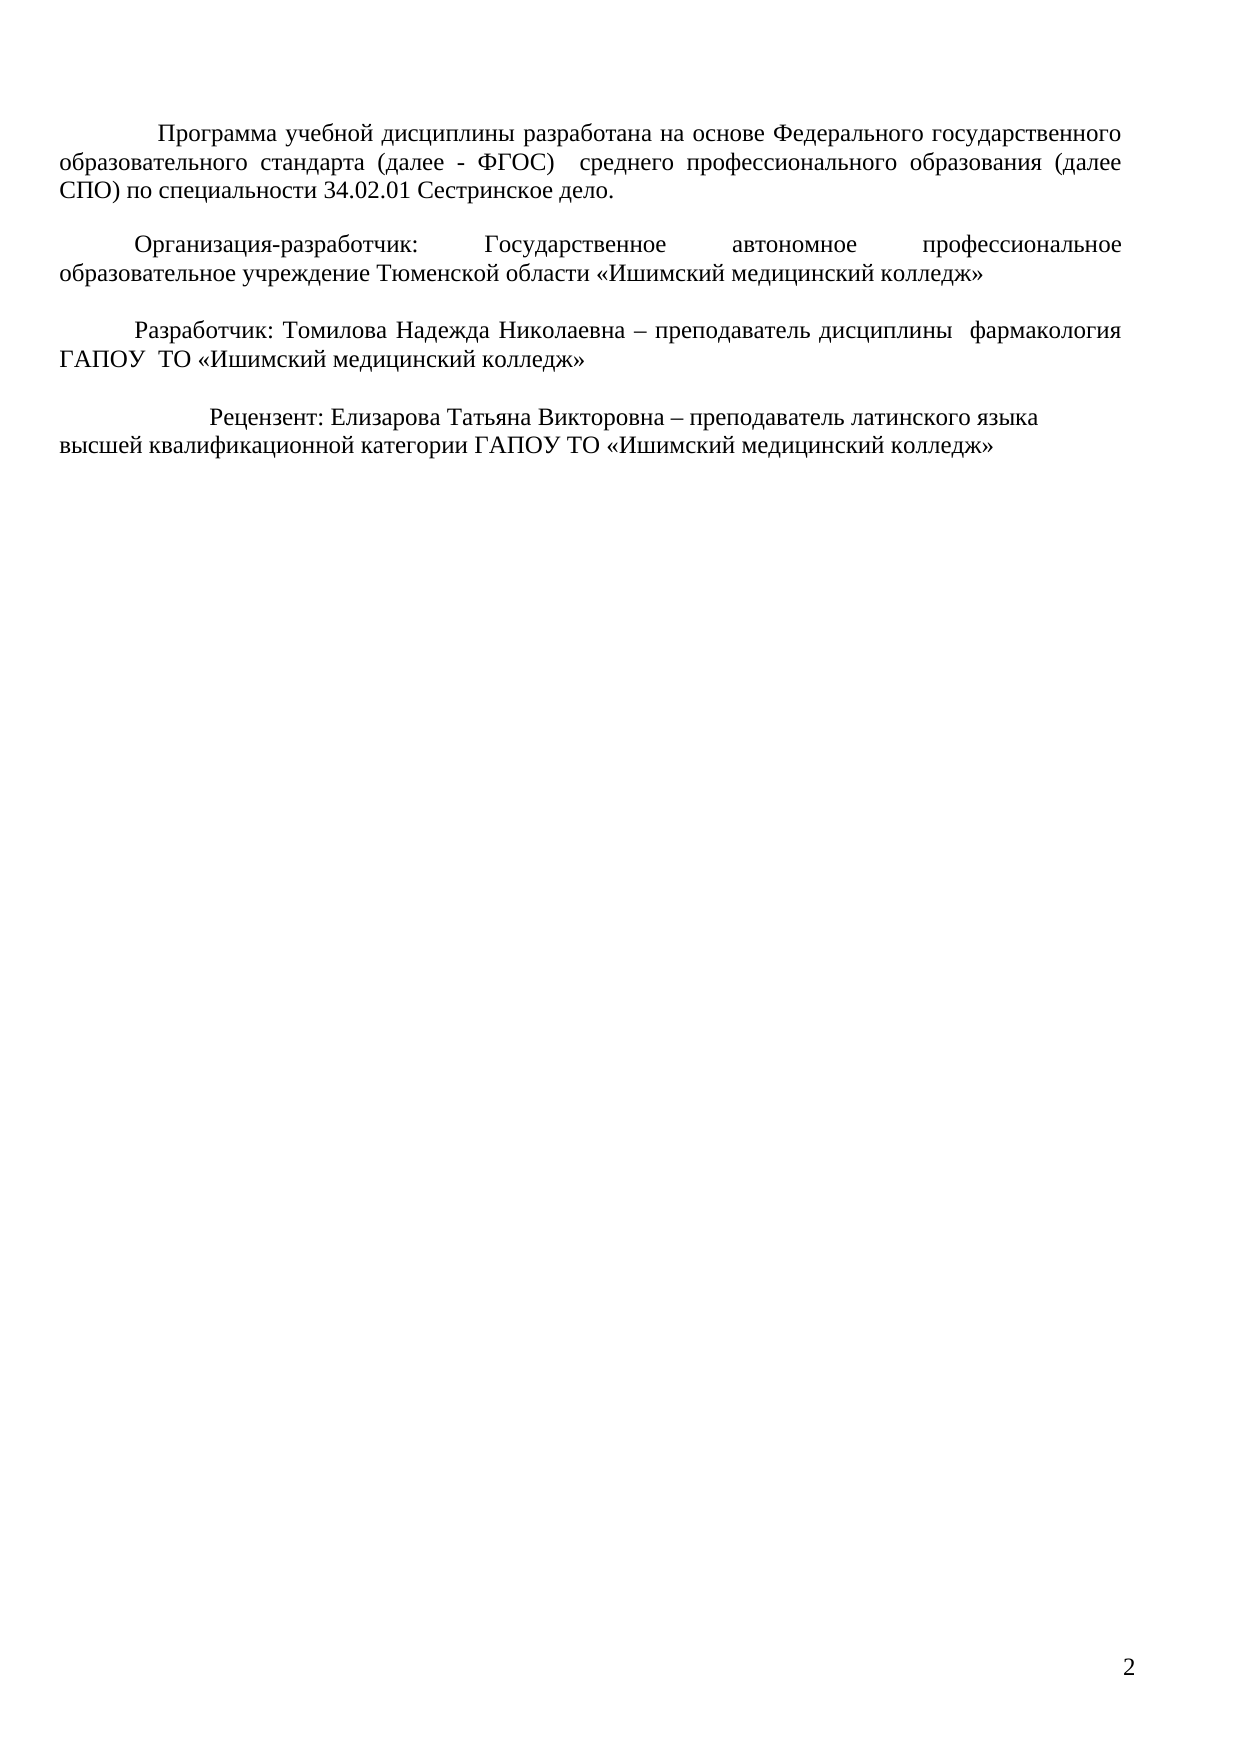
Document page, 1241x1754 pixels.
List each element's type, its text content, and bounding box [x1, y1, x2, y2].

text Организация-разработчик: Государственное автономное профессиональное образовательное учреждение Тюменской области «Ишимский медицинский колледж» [59, 229, 1122, 287]
text Разработчик: Томилова Надежда Николаевна – преподаватель дисциплины фармакология ГАПОУ ТО «Ишимский медицинский колледж» [59, 316, 1122, 373]
text Программа учебной дисциплины разработана на основе Федерального государственного образовательного стандарта (далее - ФГОС) среднего профессионального образования (далее СПО) по специальности 34.02.01 Сестринское дело. [59, 118, 1122, 204]
text Рецензент: Елизарова Татьяна Викторовна – преподаватель латинского языка высшей квалификационной категории ГАПОУ ТО «Ишимский медицинский колледж» [59, 402, 1122, 459]
